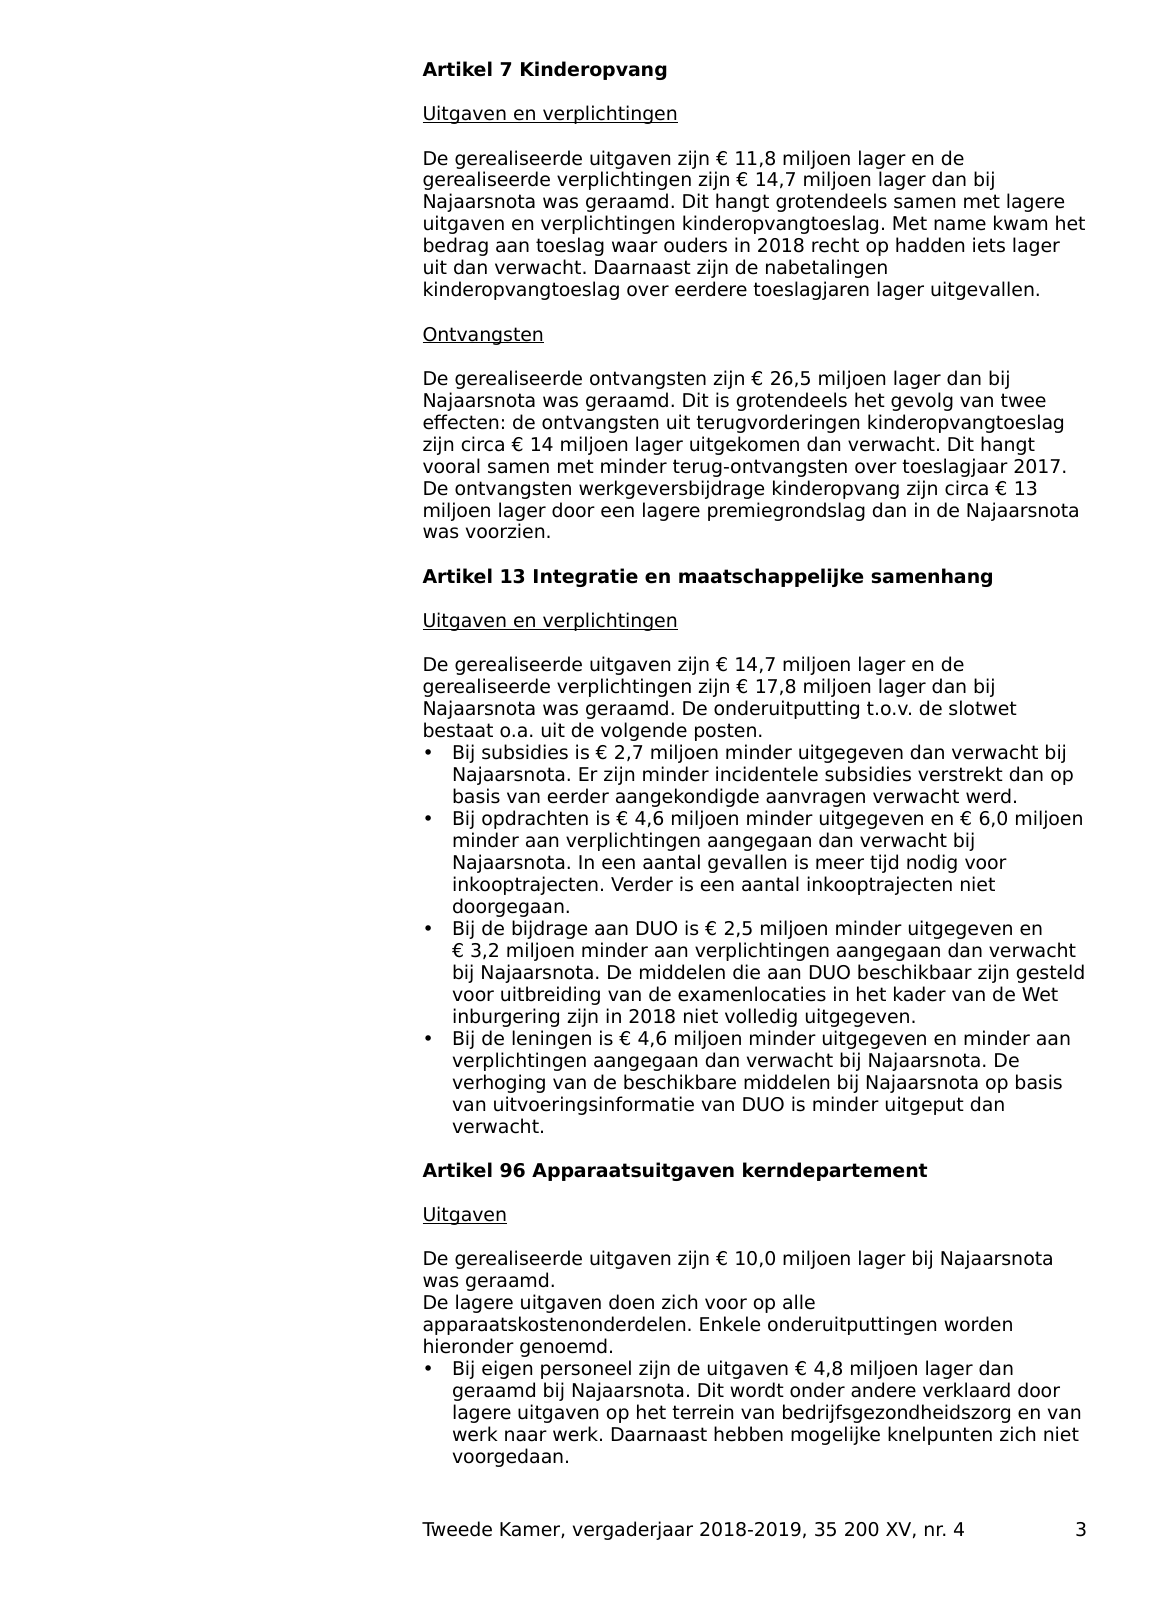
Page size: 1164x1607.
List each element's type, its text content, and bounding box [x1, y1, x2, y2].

subtitle Uitgaven en verplichtingen [422, 103, 1087, 125]
subtitle Uitgaven [422, 1204, 1087, 1226]
subtitle Artikel 7 Kinderopvang [422, 59, 1087, 81]
text De gerealiseerde ontvangsten zijn € 26,5 miljoen lager dan bij Najaarsnota was geraamd. Dit is grotendeels het gevolg van twee effecten: de ontvangsten uit terugvorderingen kinderopvangtoeslag zijn circa € 14 miljoen lager uitgekomen dan verwacht. Dit hangt vooral samen met minder terug-ontvangsten over toeslagjaar 2017. De ontvangsten werkgeversbijdrage kinderopvang zijn circa € 13 miljoen lager door een lagere premiegrondslag dan in de Najaarsnota was voorzien. [422, 368, 1087, 543]
text De lagere uitgaven doen zich voor op alle apparaatskostenonderdelen. Enkele onderuitputtingen worden hieronder genoemd. [422, 1292, 1087, 1358]
text • Bij de bijdrage aan DUO is € 2,5 miljoen minder uitgegeven en € 3,2 miljoen minder aan verplichtingen aangegaan dan verwacht bij Najaarsnota. De middelen die aan DUO beschikbaar zijn gesteld voor uitbreiding van de examenlocaties in het kader van de Wet inburgering zijn in 2018 niet volledig uitgegeven. [422, 918, 1087, 1028]
text De gerealiseerde uitgaven zijn € 10,0 miljoen lager bij Najaarsnota was geraamd. [422, 1248, 1087, 1292]
text De gerealiseerde uitgaven zijn € 11,8 miljoen lager en de gerealiseerde verplichtingen zijn € 14,7 miljoen lager dan bij Najaarsnota was geraamd. Dit hangt grotendeels samen met lagere uitgaven en verplichtingen kinderopvangtoeslag. Met name kwam het bedrag aan toeslag waar ouders in 2018 recht op hadden iets lager uit dan verwacht. Daarnaast zijn de nabetalingen kinderopvangtoeslag over eerdere toeslagjaren lager uitgevallen. [422, 147, 1087, 301]
subtitle Ontvangsten [422, 323, 1087, 345]
text • Bij opdrachten is € 4,6 miljoen minder uitgegeven en € 6,0 miljoen minder aan verplichtingen aangegaan dan verwacht bij Najaarsnota. In een aantal gevallen is meer tijd nodig voor inkooptrajecten. Verder is een aantal inkooptrajecten niet doorgegaan. [422, 808, 1087, 918]
text De gerealiseerde uitgaven zijn € 14,7 miljoen lager en de gerealiseerde verplichtingen zijn € 17,8 miljoen lager dan bij Najaarsnota was geraamd. De onderuitputting t.o.v. de slotwet bestaat o.a. uit de volgende posten. [422, 654, 1087, 742]
text • Bij eigen personeel zijn de uitgaven € 4,8 miljoen lager dan geraamd bij Najaarsnota. Dit wordt onder andere verklaard door lagere uitgaven op het terrein van bedrijfsgezondheidszorg en van werk naar werk. Daarnaast hebben mogelijke knelpunten zich niet voorgedaan. [422, 1358, 1087, 1468]
subtitle Uitgaven en verplichtingen [422, 610, 1087, 632]
text • Bij de leningen is € 4,6 miljoen minder uitgegeven en minder aan verplichtingen aangegaan dan verwacht bij Najaarsnota. De verhoging van de beschikbare middelen bij Najaarsnota op basis van uitvoeringsinformatie van DUO is minder uitgeput dan verwacht. [422, 1028, 1087, 1137]
subtitle Artikel 13 Integratie en maatschappelijke samenhang [422, 566, 1087, 588]
subtitle Artikel 96 Apparaatsuitgaven kerndepartement [422, 1160, 1087, 1182]
text • Bij subsidies is € 2,7 miljoen minder uitgegeven dan verwacht bij Najaarsnota. Er zijn minder incidentele subsidies verstrekt dan op basis van eerder aangekondigde aanvragen verwacht werd. [422, 742, 1087, 808]
